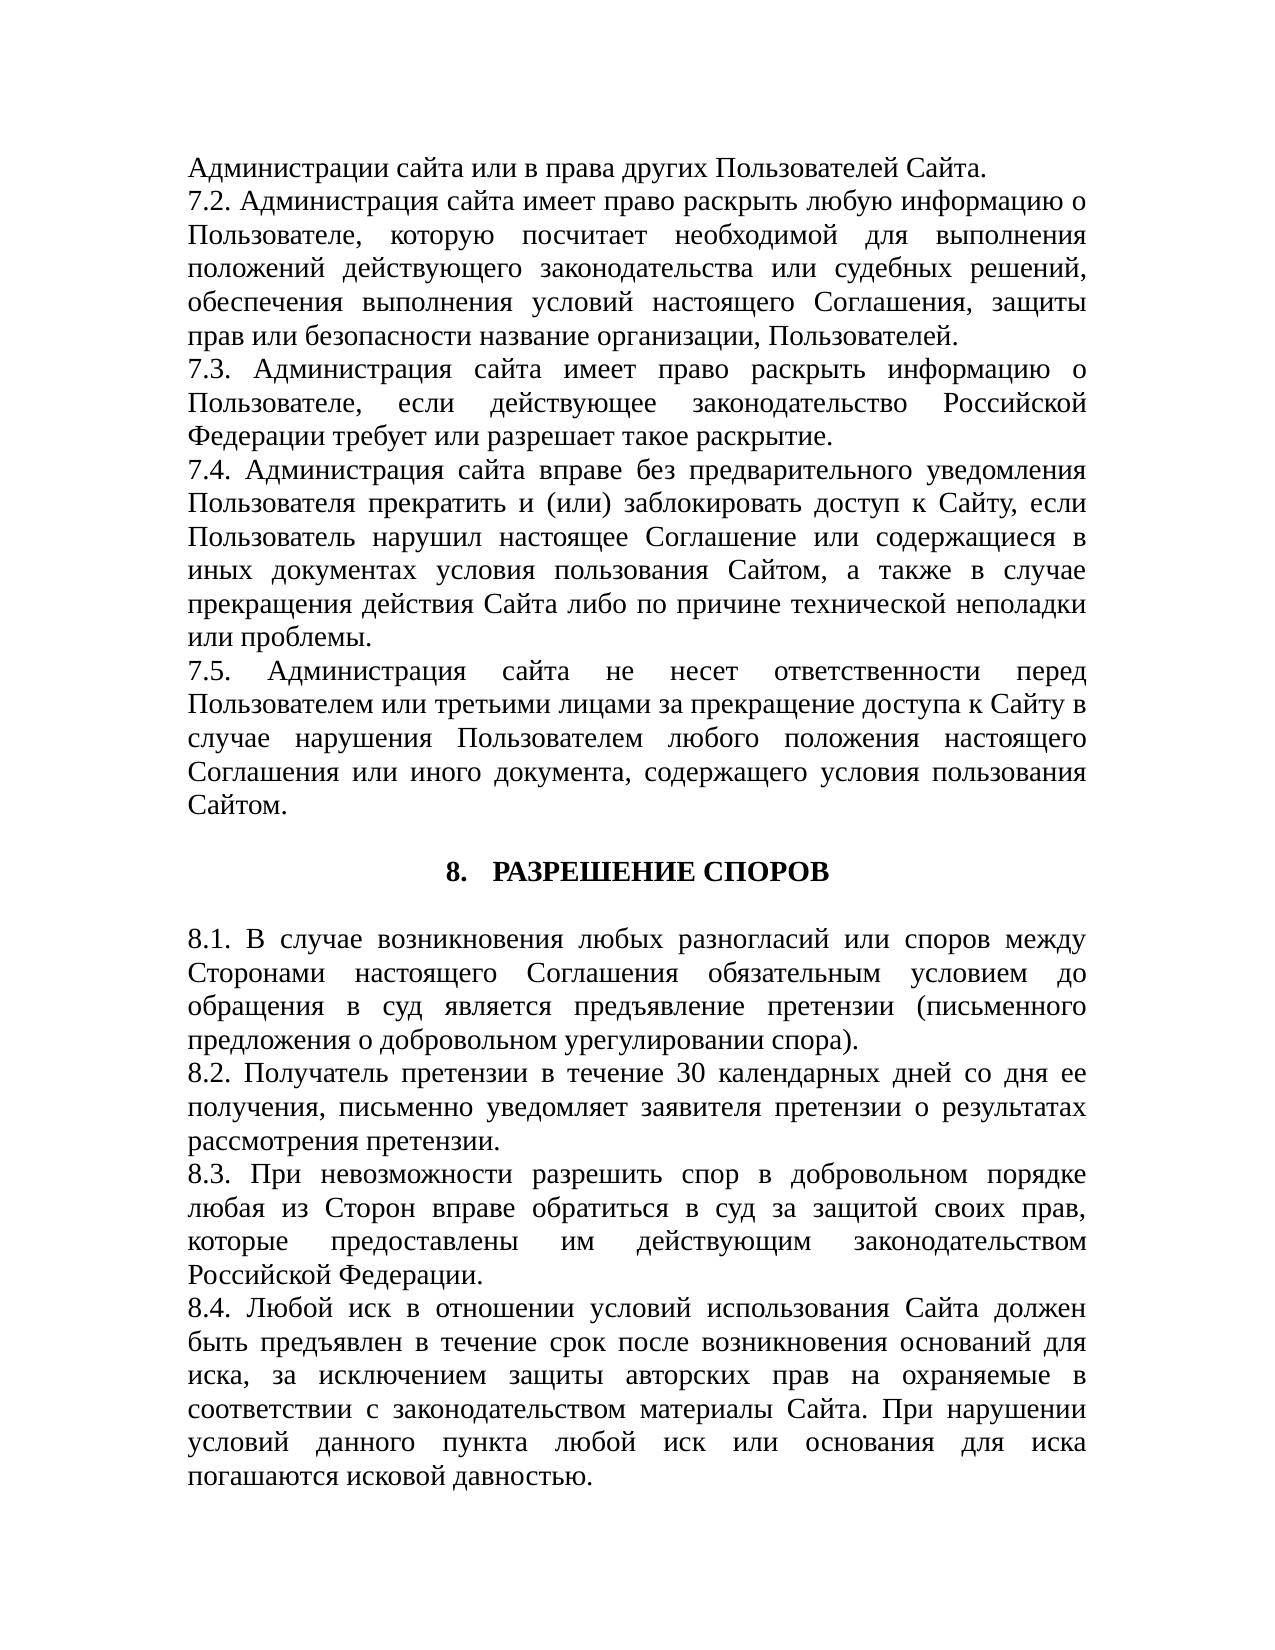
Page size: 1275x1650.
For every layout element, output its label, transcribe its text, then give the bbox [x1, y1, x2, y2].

text 7.4. Администрация сайта вправе без предварительного уведомления Пользователя прекратить и (или) заблокировать доступ к Сайту, если Пользователь нарушил настоящее Соглашение или содержащиеся в иных документах условия пользования Сайтом, а также в случае прекращения действия Сайта либо по причине технической неполадки или проблемы. [187, 452, 1087, 653]
text 8.1. В случае возникновения любых разногласий или споров между Сторонами настоящего Соглашения обязательным условием до обращения в суд является предъявление претензии (письменного предложения о добровольном урегулировании спора). [187, 921, 1087, 1056]
text 7.3. Администрация сайта имеет право раскрыть информацию о Пользователе, если действующее законодательство Российской Федерации требует или разрешает такое раскрытие. [187, 351, 1087, 452]
text 7.5. Администрация сайта не несет ответственности перед Пользователем или третьими лицами за прекращение доступа к Сайту в случае нарушения Пользователем любого положения настоящего Соглашения или иного документа, содержащего условия пользования Сайтом. [187, 653, 1087, 821]
text 8.2. Получатель претензии в течение 30 календарных дней со дня ее получения, письменно уведомляет заявителя претензии о результатах рассмотрения претензии. [187, 1056, 1087, 1156]
text 8.3. При невозможности разрешить спор в добровольном порядке любая из Сторон вправе обратиться в суд за защитой своих прав, которые предоставлены им действующим законодательством Российской Федерации. [187, 1156, 1087, 1290]
text Администрации сайта или в права других Пользователей Сайта. [187, 150, 1087, 183]
text 8. РАЗРЕШЕНИЕ СПОРОВ [187, 854, 1087, 888]
text 8.4. Любой иск в отношении условий использования Сайта должен быть предъявлен в течение срок после возникновения оснований для иска, за исключением защиты авторских прав на охраняемые в соответствии с законодательством материалы Сайта. При нарушении условий данного пункта любой иск или основания для иска погашаются исковой давностью. [187, 1290, 1087, 1492]
text 7.2. Администрация сайта имеет право раскрыть любую информацию о Пользователе, которую посчитает необходимой для выполнения положений действующего законодательства или судебных решений, обеспечения выполнения условий настоящего Соглашения, защиты прав или безопасности название организации, Пользователей. [187, 183, 1087, 351]
